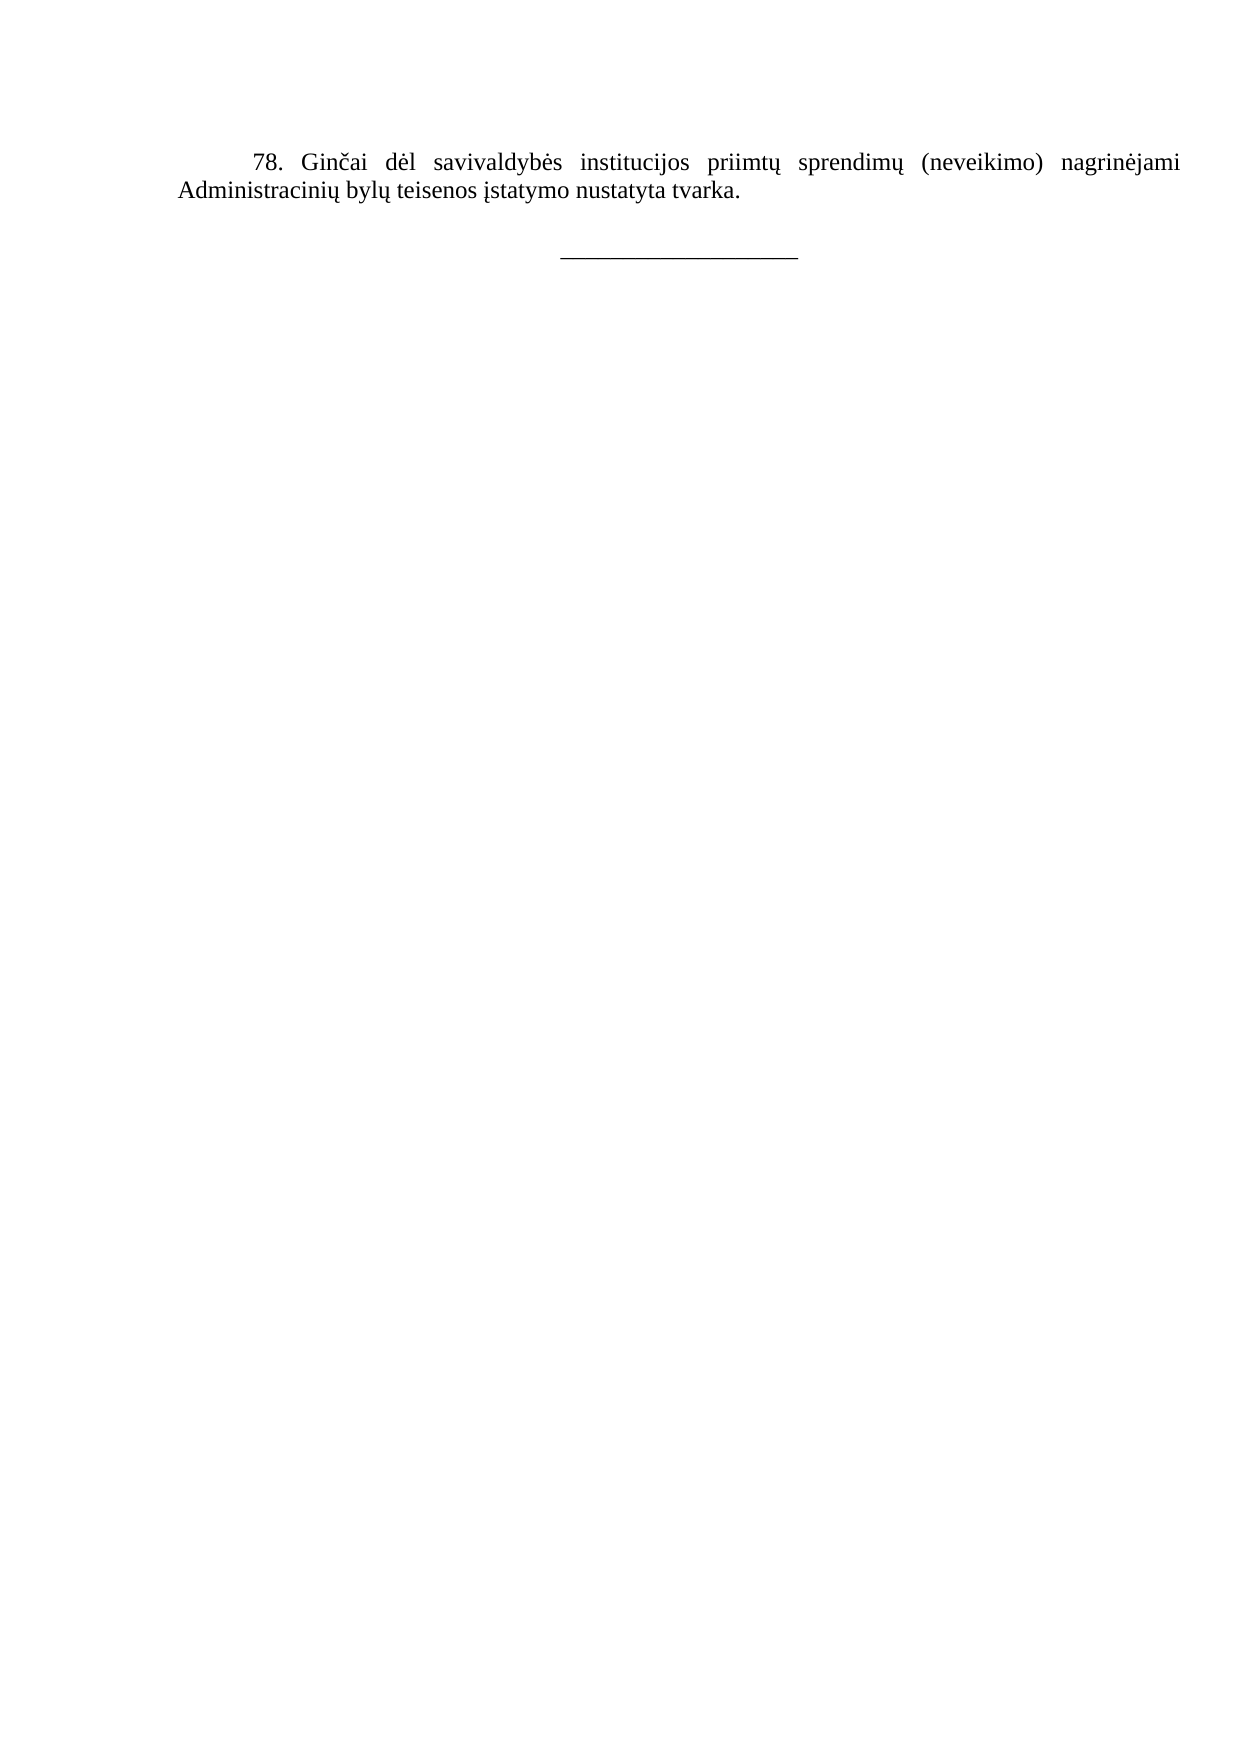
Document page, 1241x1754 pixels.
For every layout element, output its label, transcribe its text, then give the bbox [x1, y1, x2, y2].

text 78. Ginčai dėl savivaldybės institucijos priimtų sprendimų (neveikimo) nagrinėjami Administracinių bylų teisenos įstatymo nustatyta tvarka. [177, 147, 1181, 204]
text ___________________ [177, 233, 1181, 262]
